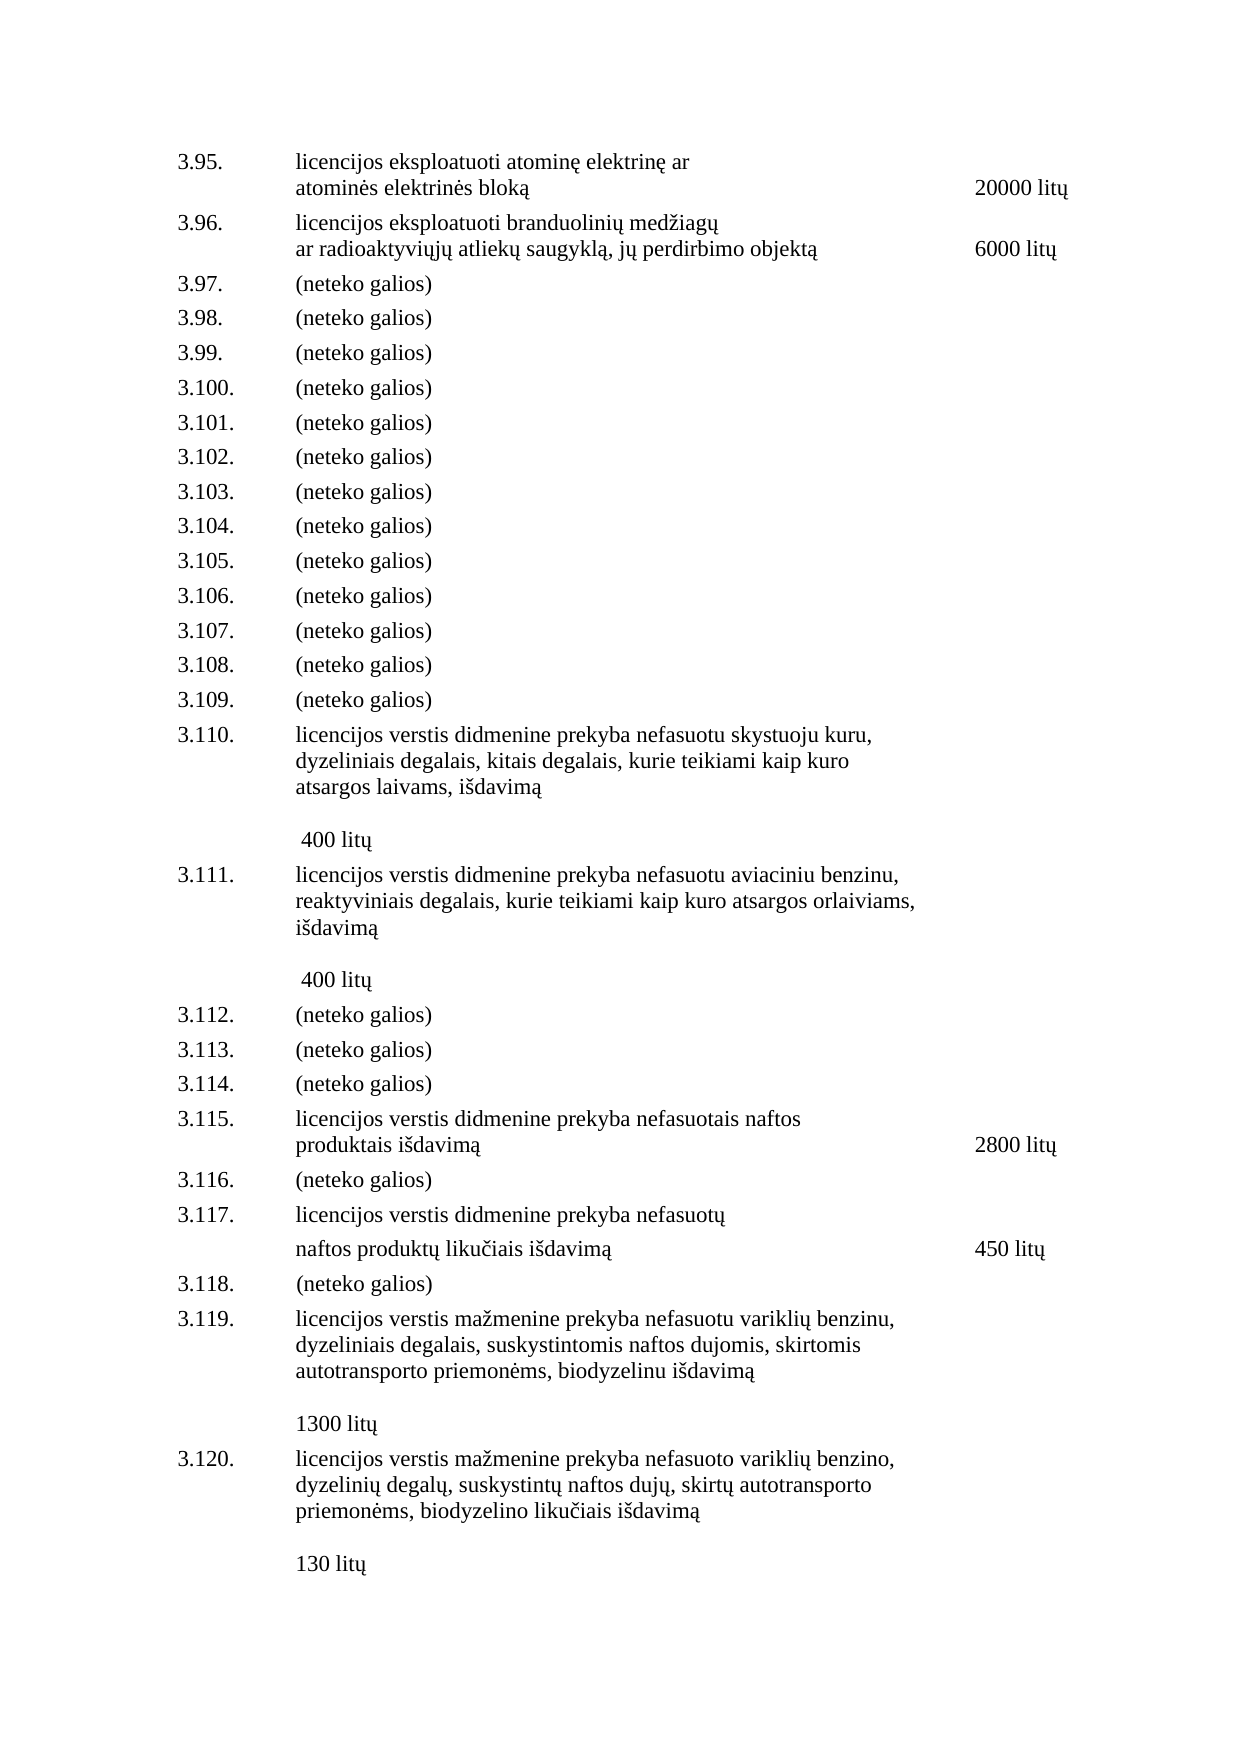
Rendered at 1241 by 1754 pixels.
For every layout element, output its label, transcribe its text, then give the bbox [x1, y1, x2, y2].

text 3.114. (neteko galios) [177, 1070, 1122, 1097]
text 3.96. licencijos eksploatuoti branduolinių medžiagų ar radioaktyviųjų atliekų saugyklą, jų perdirbimo objektą 6000 litų [177, 209, 1122, 261]
text 3.106. (neteko galios) [177, 582, 1122, 608]
text 3.116. (neteko galios) [177, 1166, 1122, 1192]
text 3.107. (neteko galios) [177, 617, 1122, 643]
text 3.105. (neteko galios) [177, 547, 1122, 574]
text 3.99. (neteko galios) [177, 339, 1122, 366]
text 3.115. licencijos verstis didmenine prekyba nefasuotais naftos produktais išdavimą 2800 litų [177, 1105, 1122, 1158]
text naftos produktų likučiais išdavimą 450 litų [295, 1235, 1122, 1262]
text 3.109. (neteko galios) [177, 686, 1122, 712]
text 3.97. (neteko galios) [177, 270, 1122, 296]
text 3.113. (neteko galios) [177, 1036, 1122, 1062]
text 3.111. licencijos verstis didmenine prekyba nefasuotu aviaciniu benzinu, reaktyviniais degalais, kurie teikiami kaip kuro atsargos orlaiviams, išdavimą 400 litų [177, 861, 930, 993]
text 3.108. (neteko galios) [177, 651, 1122, 678]
text 3.95. licencijos eksploatuoti atominę elektrinę ar atominės elektrinės bloką 20000 litų [177, 148, 1122, 200]
text 3.120. licencijos verstis mažmenine prekyba nefasuoto variklių benzino, dyzelinių degalų, suskystintų naftos dujų, skirtų autotransporto priemonėms, biodyzelino likučiais išdavimą 130 litų [177, 1445, 930, 1577]
text 3.117. licencijos verstis didmenine prekyba nefasuotų [177, 1201, 1122, 1227]
text 3.102. (neteko galios) [177, 443, 1122, 469]
text 3.112. (neteko galios) [177, 1001, 1122, 1027]
text 3.110. licencijos verstis didmenine prekyba nefasuotu skystuoju kuru, dyzeliniais degalais, kitais degalais, kurie teikiami kaip kuro atsargos laivams, išdavimą 400 litų [177, 721, 930, 852]
text 3.103. (neteko galios) [177, 478, 1122, 504]
text 3.119. licencijos verstis mažmenine prekyba nefasuotu variklių benzinu, dyzeliniais degalais, suskystintomis naftos dujomis, skirtomis autotransporto priemonėms, biodyzelinu išdavimą 1300 litų [177, 1305, 930, 1437]
list (neteko galios) [177, 1270, 1122, 1296]
text 3.98. (neteko galios) [177, 304, 1122, 331]
text 3.100. (neteko galios) [177, 374, 1122, 400]
text 3.104. (neteko galios) [177, 513, 1122, 539]
text 3.101. (neteko galios) [177, 408, 1122, 435]
